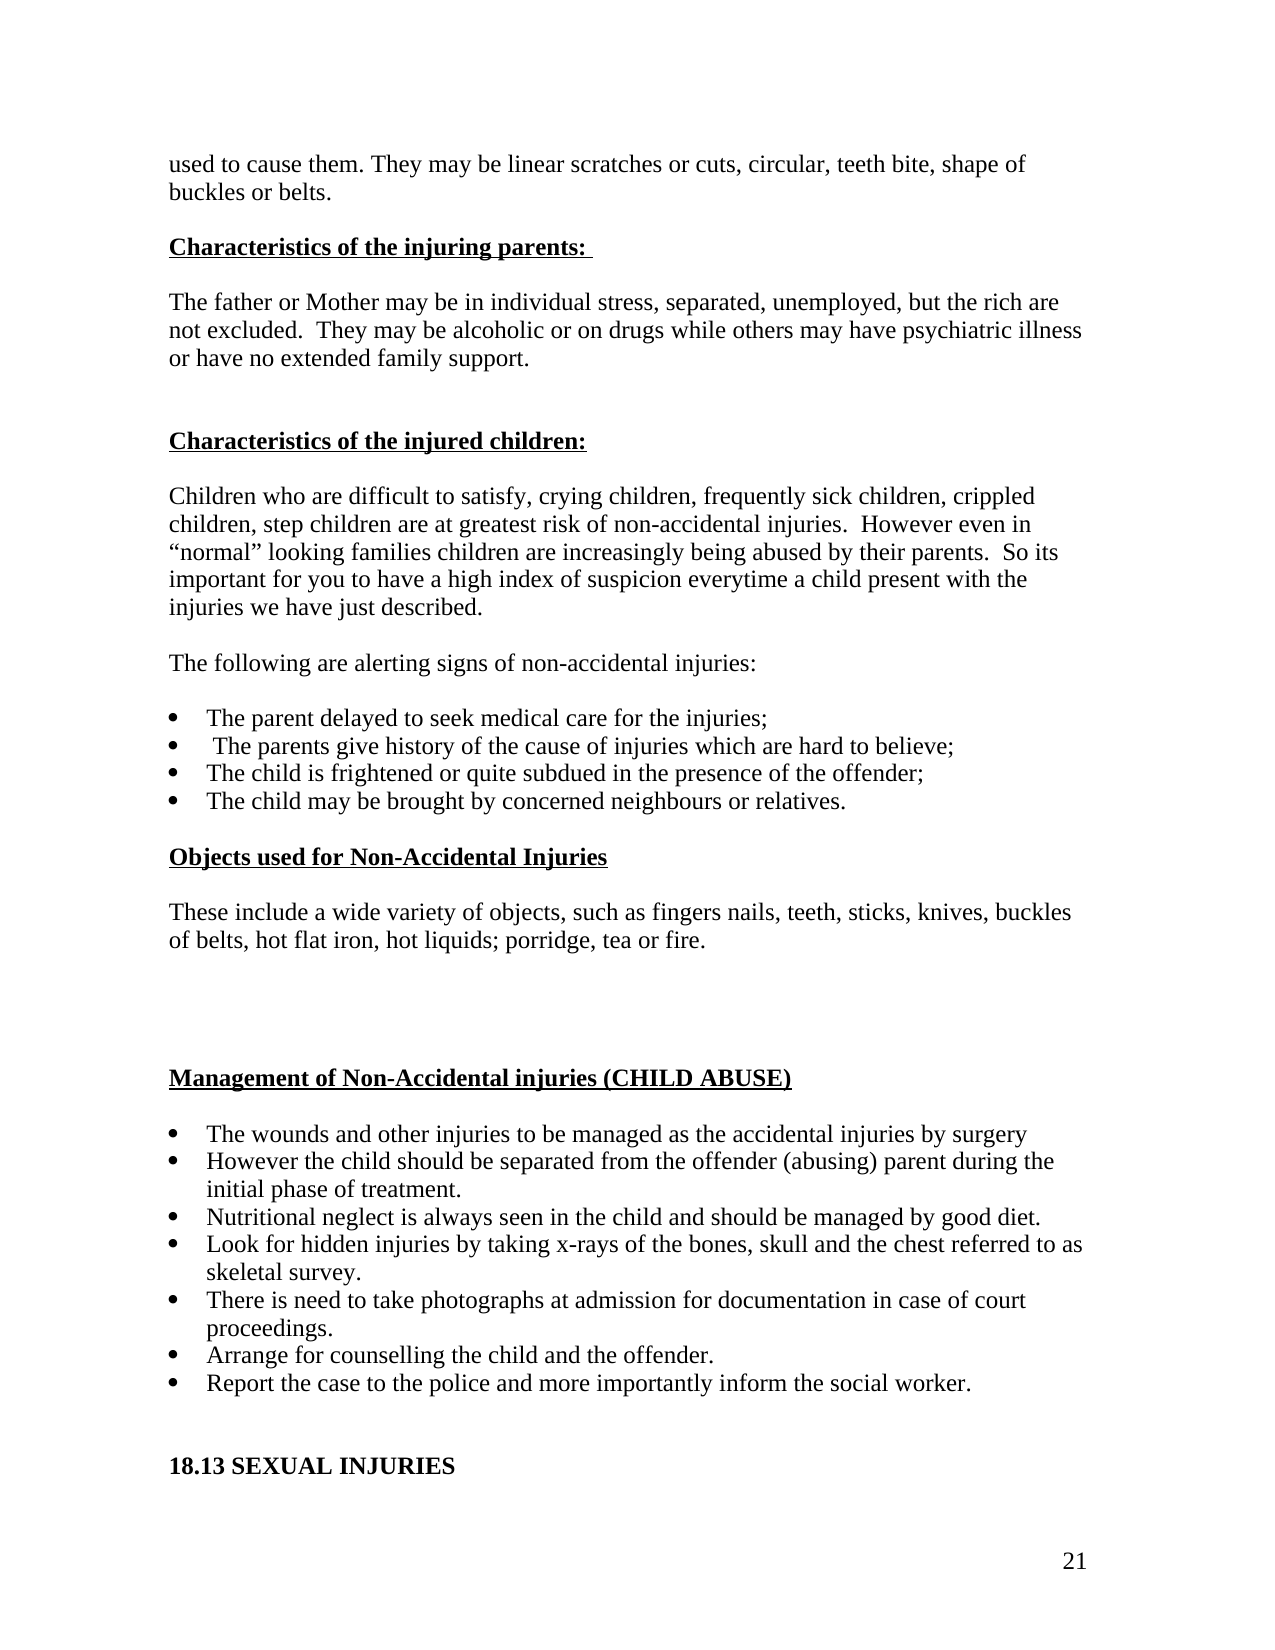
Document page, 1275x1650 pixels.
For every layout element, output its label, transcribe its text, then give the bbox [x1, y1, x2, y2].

list The parent delayed to seek medical care for the injuries; [169, 704, 1087, 732]
list The wounds and other injuries to be managed as the accidental injuries by surgery [169, 1120, 1087, 1147]
list Nutritional neglect is always seen in the child and should be managed by good diet. [169, 1203, 1087, 1231]
list Report the case to the police and more importantly inform the social worker. [169, 1369, 1087, 1397]
list There is need to take photographs at admission for documentation in case of court proceedings. [169, 1286, 1087, 1341]
text Children who are difficult to satisfy, crying children, frequently sick children, crippled children, step children are at greatest risk of non-accidental injuries. However even in “normal” looking families children are increasingly being abused by their parents. So its important for you to have a high index of suspicion everytime a child present with the injuries we have just described. [169, 482, 1087, 621]
list However the child should be separated from the offender (abusing) parent during the initial phase of treatment. [169, 1147, 1087, 1203]
list Look for hidden injuries by taking x-rays of the bones, skull and the chest referred to as skeletal survey. [169, 1231, 1087, 1286]
text The following are alerting signs of non-accidental injuries: [169, 649, 1087, 676]
text Objects used for Non-Accidental Injuries [169, 843, 1087, 870]
text These include a wide variety of objects, such as fingers nails, teeth, sticks, knives, buckles of belts, hot flat iron, hot liquids; porridge, tea or fire. [169, 898, 1087, 953]
text Characteristics of the injuring parents: [169, 233, 1087, 261]
text The father or Mother may be in individual stress, separated, unemployed, but the rich are not excluded. They may be alcoholic or on drugs while others may have psychiatric illness or have no extended family support. [169, 288, 1087, 372]
text 18.13 SEXUAL INJURIES [169, 1452, 1087, 1480]
list The parents give history of the cause of injuries which are hard to believe; [169, 732, 1087, 759]
list Arrange for counselling the child and the offender. [169, 1341, 1087, 1369]
list The child may be brought by concerned neighbours or relatives. [169, 787, 1087, 815]
text Characteristics of the injured children: [169, 427, 1087, 455]
text Management of Non-Accidental injuries (CHILD ABUSE) [169, 1064, 1087, 1092]
list The child is frightened or quite subdued in the presence of the offender; [169, 759, 1087, 787]
text used to cause them. They may be linear scratches or cuts, circular, teeth bite, shape of buckles or belts. [169, 150, 1087, 205]
